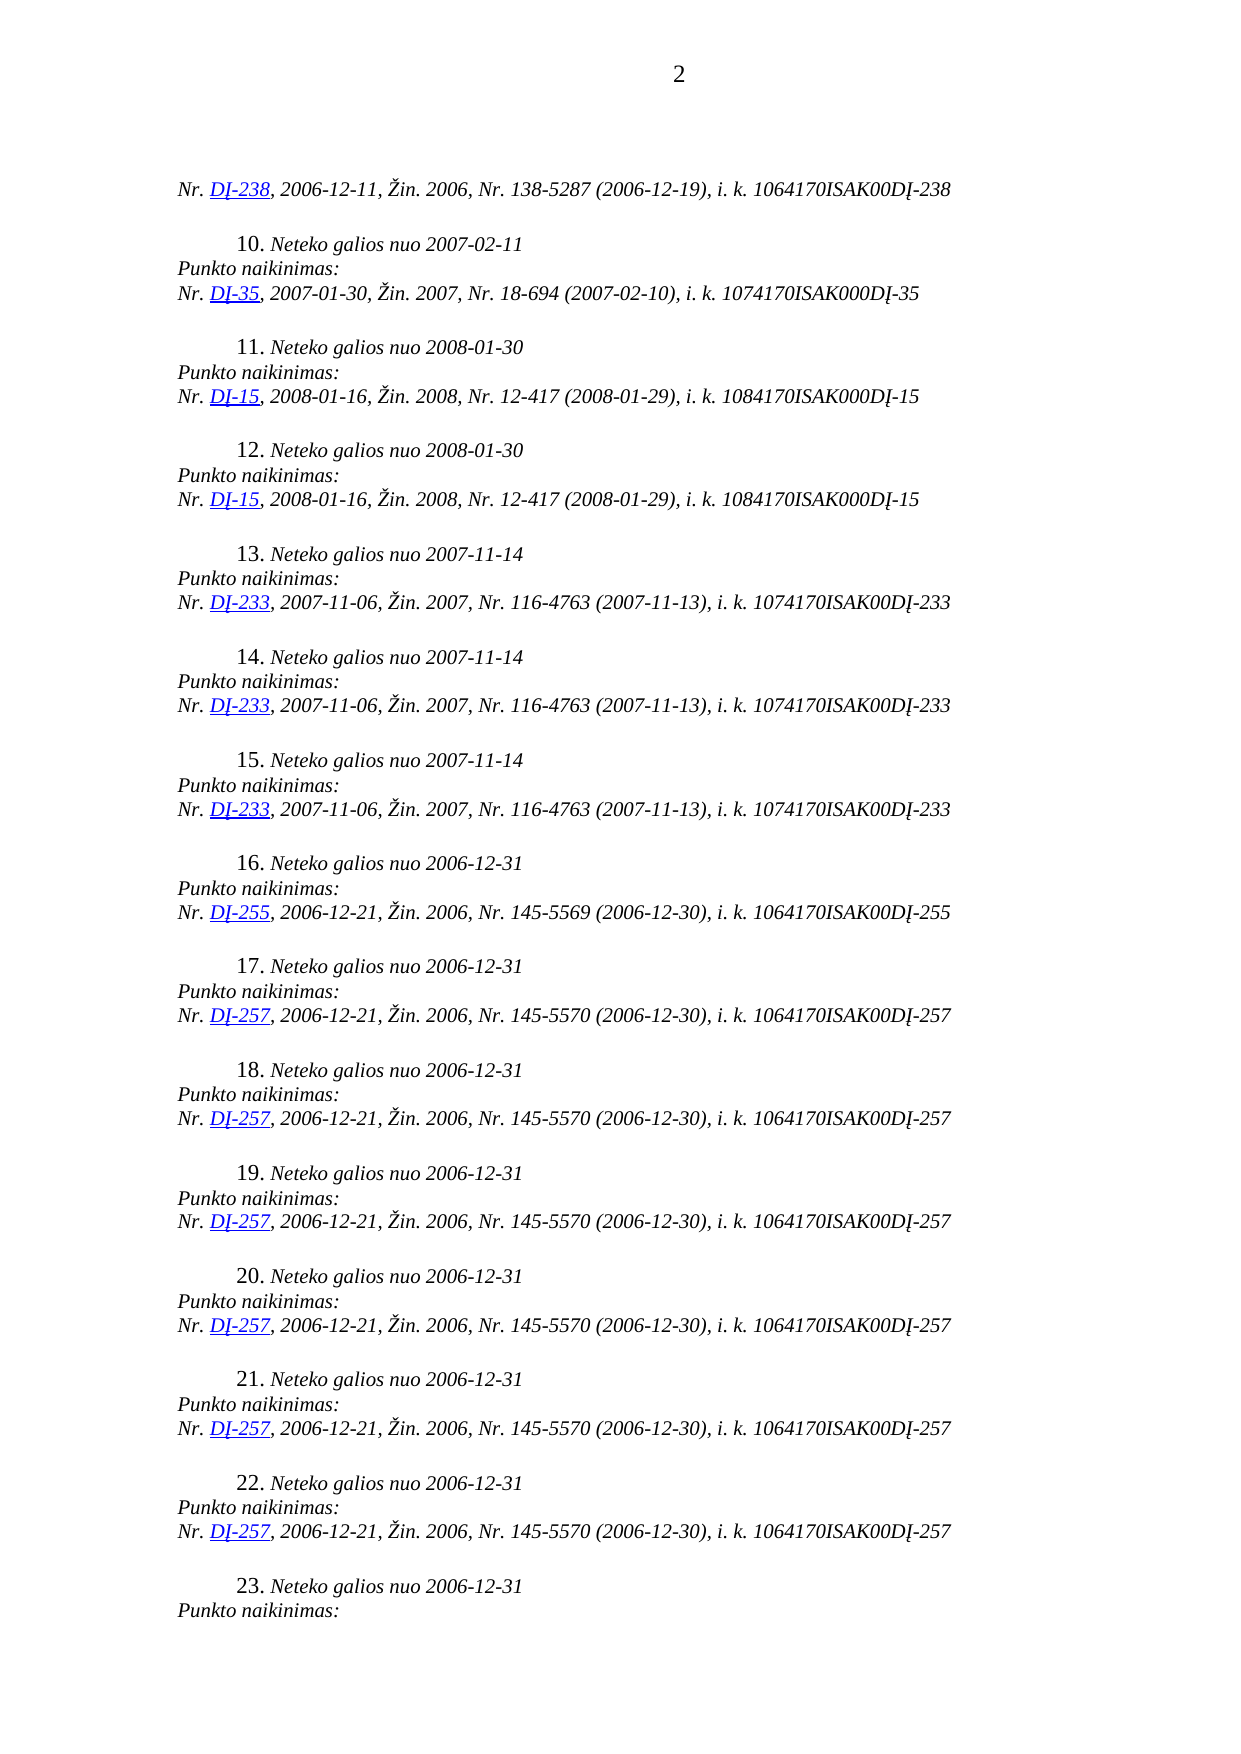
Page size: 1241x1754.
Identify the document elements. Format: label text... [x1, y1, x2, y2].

text 18. Neteko galios nuo 2006-12-31 [177, 1056, 1181, 1082]
text 17. Neteko galios nuo 2006-12-31 [177, 953, 1181, 979]
text 19. Neteko galios nuo 2006-12-31 [177, 1159, 1181, 1185]
text Nr. DĮ-255, 2006-12-21, Žin. 2006, Nr. 145-5569 (2006-12-30), i. k. 1064170ISAK00DĮ-255 [177, 900, 1181, 924]
text Punkto naikinimas: [177, 463, 1181, 487]
text 14. Neteko galios nuo 2007-11-14 [177, 643, 1181, 669]
text Punkto naikinimas: [177, 359, 1181, 384]
text Nr. DĮ-257, 2006-12-21, Žin. 2006, Nr. 145-5570 (2006-12-30), i. k. 1064170ISAK00DĮ-257 [177, 1106, 1181, 1130]
text 21. Neteko galios nuo 2006-12-31 [177, 1366, 1181, 1392]
text 22. Neteko galios nuo 2006-12-31 [177, 1469, 1181, 1495]
text Nr. DĮ-15, 2008-01-16, Žin. 2008, Nr. 12-417 (2008-01-29), i. k. 1084170ISAK000DĮ-15 [177, 487, 1181, 511]
text Nr. DĮ-238, 2006-12-11, Žin. 2006, Nr. 138-5287 (2006-12-19), i. k. 1064170ISAK00DĮ-238 [177, 177, 1181, 201]
text Punkto naikinimas: [177, 1495, 1181, 1519]
text 16. Neteko galios nuo 2006-12-31 [177, 849, 1181, 876]
text Punkto naikinimas: [177, 1082, 1181, 1106]
text 11. Neteko galios nuo 2008-01-30 [177, 333, 1181, 359]
text Punkto naikinimas: [177, 772, 1181, 797]
text Nr. DĮ-233, 2007-11-06, Žin. 2007, Nr. 116-4763 (2007-11-13), i. k. 1074170ISAK00DĮ-233 [177, 590, 1181, 614]
text Punkto naikinimas: [177, 1289, 1181, 1313]
text Nr. DĮ-257, 2006-12-21, Žin. 2006, Nr. 145-5570 (2006-12-30), i. k. 1064170ISAK00DĮ-257 [177, 1003, 1181, 1027]
text Nr. DĮ-35, 2007-01-30, Žin. 2007, Nr. 18-694 (2007-02-10), i. k. 1074170ISAK000DĮ-35 [177, 280, 1181, 304]
text Nr. DĮ-257, 2006-12-21, Žin. 2006, Nr. 145-5570 (2006-12-30), i. k. 1064170ISAK00DĮ-257 [177, 1209, 1181, 1233]
text Punkto naikinimas: [177, 566, 1181, 590]
text Nr. DĮ-257, 2006-12-21, Žin. 2006, Nr. 145-5570 (2006-12-30), i. k. 1064170ISAK00DĮ-257 [177, 1519, 1181, 1543]
text Punkto naikinimas: [177, 256, 1181, 280]
text 15. Neteko galios nuo 2007-11-14 [177, 746, 1181, 772]
text 12. Neteko galios nuo 2008-01-30 [177, 436, 1181, 463]
text 20. Neteko galios nuo 2006-12-31 [177, 1262, 1181, 1289]
text 13. Neteko galios nuo 2007-11-14 [177, 540, 1181, 566]
text Nr. DĮ-257, 2006-12-21, Žin. 2006, Nr. 145-5570 (2006-12-30), i. k. 1064170ISAK00DĮ-257 [177, 1313, 1181, 1337]
text Nr. DĮ-257, 2006-12-21, Žin. 2006, Nr. 145-5570 (2006-12-30), i. k. 1064170ISAK00DĮ-257 [177, 1416, 1181, 1440]
text Punkto naikinimas: [177, 1392, 1181, 1416]
text Punkto naikinimas: [177, 876, 1181, 900]
text 10. Neteko galios nuo 2007-02-11 [177, 230, 1181, 256]
text Punkto naikinimas: [177, 1185, 1181, 1209]
text Nr. DĮ-15, 2008-01-16, Žin. 2008, Nr. 12-417 (2008-01-29), i. k. 1084170ISAK000DĮ-15 [177, 384, 1181, 408]
text Punkto naikinimas: [177, 669, 1181, 693]
text Punkto naikinimas: [177, 1598, 1181, 1622]
text Nr. DĮ-233, 2007-11-06, Žin. 2007, Nr. 116-4763 (2007-11-13), i. k. 1074170ISAK00DĮ-233 [177, 693, 1181, 717]
text Punkto naikinimas: [177, 979, 1181, 1003]
text 23. Neteko galios nuo 2006-12-31 [177, 1572, 1181, 1598]
text Nr. DĮ-233, 2007-11-06, Žin. 2007, Nr. 116-4763 (2007-11-13), i. k. 1074170ISAK00DĮ-233 [177, 797, 1181, 821]
